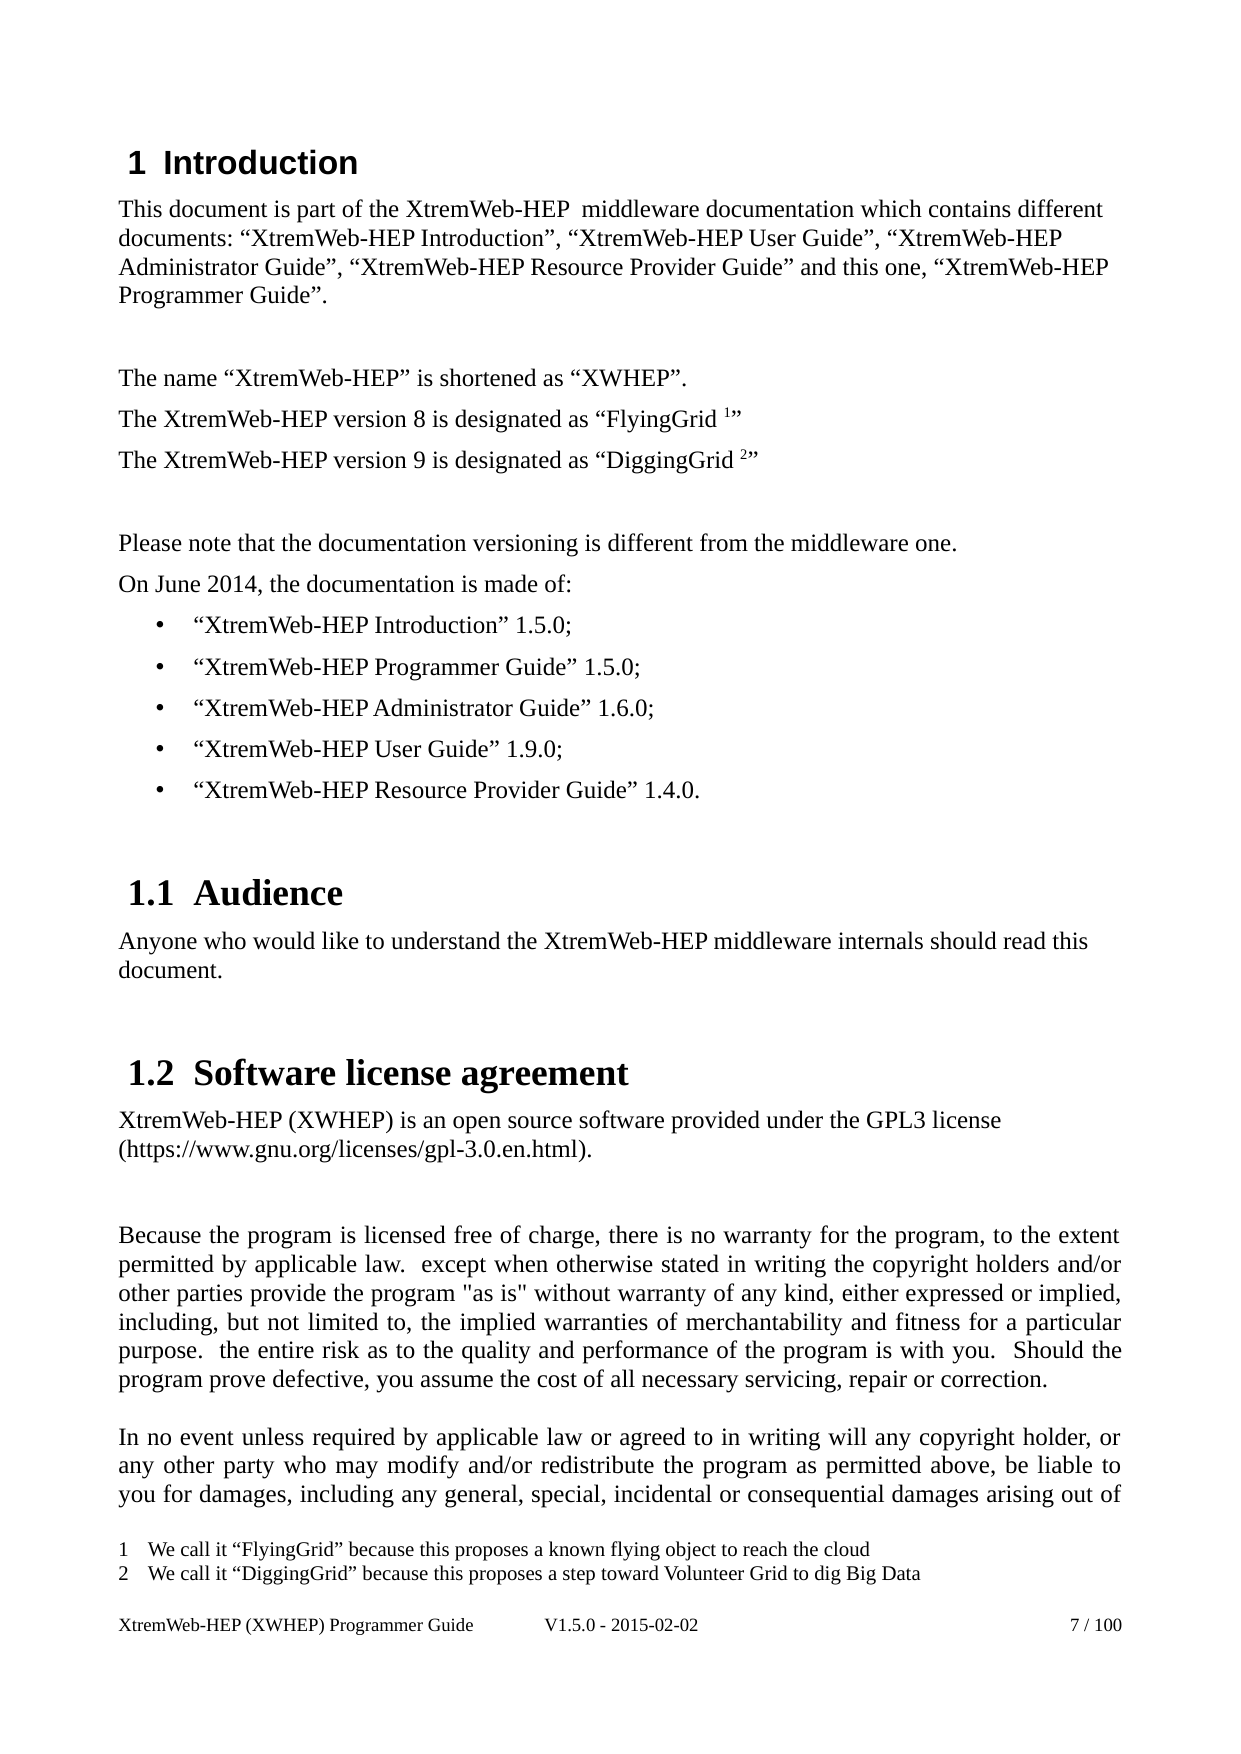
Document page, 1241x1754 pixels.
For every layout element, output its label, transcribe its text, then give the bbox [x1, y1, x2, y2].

text The XtremWeb-HEP version 9 is designated as “DiggingGrid ” [118, 446, 1122, 474]
text This document is part of the XtremWeb-HEP middleware documentation which contains different documents: “XtremWeb-HEP Introduction”, “XtremWeb-HEP User Guide”, “XtremWeb-HEP Administrator Guide”, “XtremWeb-HEP Resource Provider Guide” and this one, “XtremWeb-HEP Programmer Guide”. [118, 194, 1122, 309]
text The XtremWeb-HEP version 8 is designated as “FlyingGrid ” [118, 404, 1122, 433]
list “XtremWeb-HEP Programmer Guide” 1.5.0; [156, 652, 1122, 681]
text Anyone who would like to understand the XtremWeb-HEP middleware internals should read this document. [118, 926, 1122, 984]
list “XtremWeb-HEP Resource Provider Guide” 1.4.0. [156, 776, 1122, 804]
text The name “XtremWeb-HEP” is shortened as “XWHEP”. [118, 363, 1122, 392]
text We call it “FlyingGrid” because this proposes a known flying object to reach the cloud [118, 1537, 1122, 1561]
subtitle Audience [118, 871, 1122, 914]
subtitle Introduction [118, 143, 1122, 182]
text IN NO EVENT UNLESS REQUIRED BY APPLICABLE LAW OR AGREED TO IN WRITING WILL ANY COPYRIGHT HOLDER, OR ANY OTHER PARTY WHO MAY MODIFY AND/OR REDISTRIBUTE THE PROGRAM AS PERMITTED ABOVE, BE LIABLE TO YOU FOR DAMAGES, INCLUDING ANY GENERAL, SPECIAL, INCIDENTAL OR CONSEQUENTIAL DAMAGES ARISING OUT OF [118, 1422, 1122, 1508]
text XtremWeb-HEP (XWHEP) is an open source software provided under the GPL3 license (https://www.gnu.org/licenses/gpl-3.0.en.html). [118, 1106, 1122, 1163]
text We call it “DiggingGrid” because this proposes a step toward Volunteer Grid to dig Big Data [118, 1561, 1122, 1585]
subtitle Software license agreement [118, 1050, 1122, 1093]
list “XtremWeb-HEP Introduction” 1.5.0; [156, 611, 1122, 639]
list “XtremWeb-HEP User Guide” 1.9.0; [156, 734, 1122, 763]
text BECAUSE THE PROGRAM IS LICENSED FREE OF CHARGE, THERE IS NO WARRANTY FOR THE PROGRAM, TO THE EXTENT PERMITTED BY APPLICABLE LAW. EXCEPT WHEN OTHERWISE STATED IN WRITING THE COPYRIGHT HOLDERS AND/OR OTHER PARTIES PROVIDE THE PROGRAM "AS IS" WITHOUT WARRANTY OF ANY KIND, EITHER EXPRESSED OR IMPLIED, INCLUDING, BUT NOT LIMITED TO, THE IMPLIED WARRANTIES OF MERCHANTABILITY AND FITNESS FOR A PARTICULAR PURPOSE. THE ENTIRE RISK AS TO THE QUALITY AND PERFORMANCE OF THE PROGRAM IS WITH YOU. SHOULD THE PROGRAM PROVE DEFECTIVE, YOU ASSUME THE COST OF ALL NECESSARY SERVICING, REPAIR OR CORRECTION. [118, 1221, 1122, 1393]
text Please note that the documentation versioning is different from the middleware one. [118, 528, 1122, 557]
text On June 2014, the documentation is made of: [118, 569, 1122, 598]
list “XtremWeb-HEP Administrator Guide” 1.6.0; [156, 693, 1122, 722]
